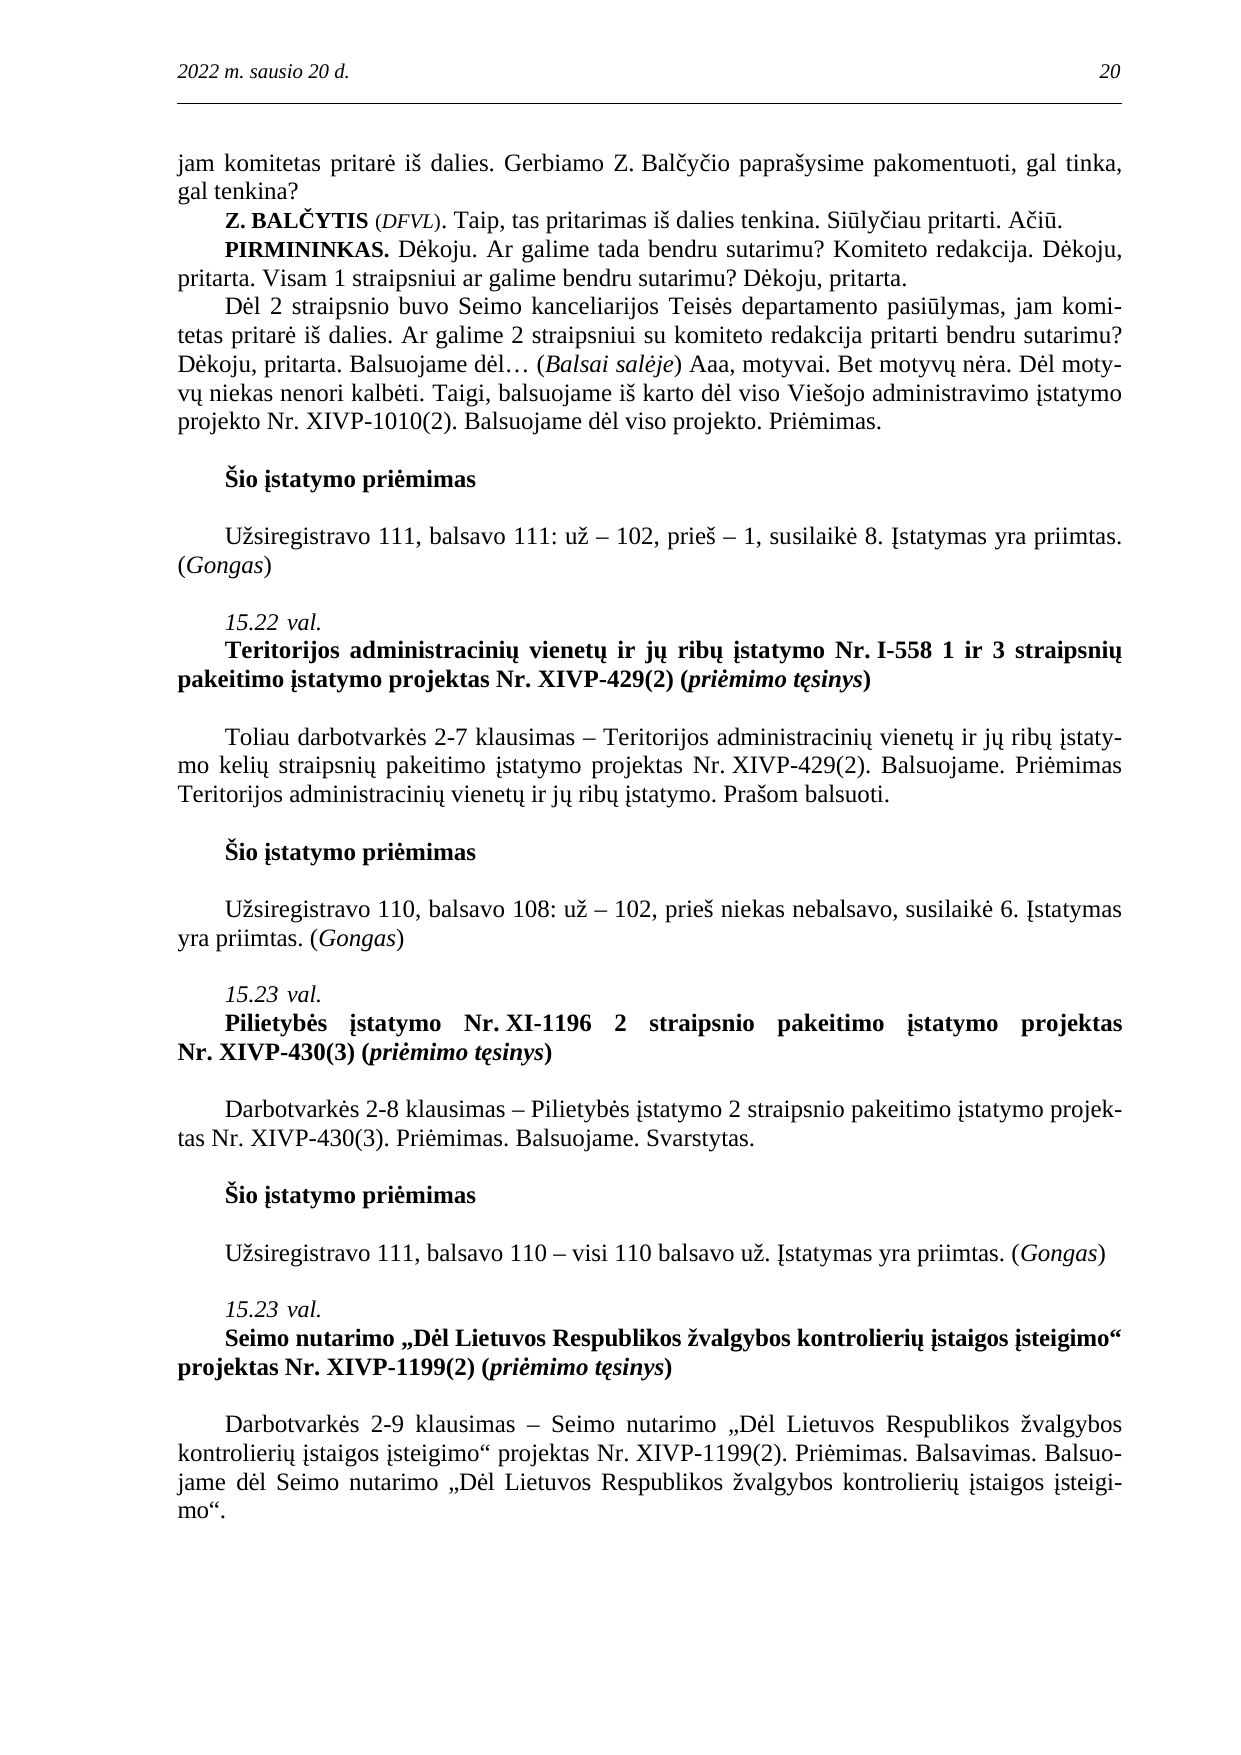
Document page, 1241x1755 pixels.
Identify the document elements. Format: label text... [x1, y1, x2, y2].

text Šio įsta­ty­mo pri­ėmi­mas [177, 464, 1122, 493]
text 15.22 val. [224, 608, 1122, 635]
text Dar­bo­tvarkės 2-8 klau­si­mas – Pi­lie­ty­bės įsta­ty­mo 2 straips­nio pa­kei­ti­mo įsta­ty­mo pro­jek­tas Nr. XIVP-430(3). Pri­ėmi­mas. Bal­suo­ja­me. Svars­ty­tas. [177, 1094, 1122, 1152]
text jam ko­mi­te­tas pri­ta­rė iš da­lies. Ger­bia­mo Z. Bal­čy­čio pa­pra­šy­si­me pa­ko­men­tuo­ti, gal tin­ka, gal ten­ki­na? [177, 148, 1122, 205]
text Dėl 2 straips­nio bu­vo Sei­mo kan­ce­lia­ri­jos Tei­sės de­par­ta­men­to pa­siū­ly­mas, jam ko­mi­tetas pri­ta­rė iš da­lies. Ar ga­li­me 2 straips­niui su ko­mi­te­to re­dak­ci­ja pri­tar­ti ben­dru su­ta­ri­mu? Dė­ko­ju, pri­tar­ta. Bal­suo­ja­me dėl… (Bal­sai sa­lė­je) Aaa, mo­ty­vai. Bet mo­ty­vų nė­ra. Dėl mo­ty­vų nie­kas ne­no­ri kal­bė­ti. Tai­gi, bal­suo­ja­me iš kar­to dėl vi­so Vie­šo­jo ad­mi­nist­ra­vi­mo įsta­ty­mo pro­jek­to Nr. XIVP-1010(2). Bal­suo­ja­me dėl vi­so pro­jek­to. Pri­ėmi­mas. [177, 291, 1122, 435]
text Z. BALČYTIS (DFVL). Taip, tas pri­ta­ri­mas iš da­lies ten­ki­na. Siū­ly­čiau pri­tar­ti. Ačiū. [177, 205, 1122, 234]
text Už­si­re­gist­ra­vo 110, bal­sa­vo 108: už – 102, prieš nie­kas ne­bal­sa­vo, su­si­lai­kė 6. Įsta­ty­mas yra pri­im­tas. (Gon­gas) [177, 894, 1122, 952]
text To­liau dar­bo­tvarkės 2-7 klau­si­mas – Te­ri­to­ri­jos ad­mi­nist­ra­ci­nių vie­ne­tų ir jų ri­bų įsta­ty­mo ke­lių straips­nių pa­kei­ti­mo įsta­ty­mo pro­jek­tas Nr. XIVP-429(2). Bal­suo­ja­me. Pri­ėmi­mas Te­ri­to­ri­jos ad­mi­nist­ra­ci­nių vie­ne­tų ir jų ri­bų įsta­ty­mo. Pra­šom bal­suo­ti. [177, 722, 1122, 808]
text Te­ri­to­ri­jos ad­mi­nist­ra­ci­nių vie­ne­tų ir jų ri­bų įsta­ty­mo Nr. I-558 1 ir 3 straips­nių pakei­ti­mo įsta­ty­mo pro­jek­tas Nr. XIVP-429(2) (pri­ėmi­mo tę­si­nys) [177, 635, 1122, 693]
text Sei­mo nu­ta­ri­mo „Dėl Lie­tu­vos Res­pub­li­kos žval­gy­bos kon­tro­lie­rių įstai­gos įstei­gi­mo“ pro­jek­tas Nr. XIVP-1199(2) (pri­ėmi­mo tę­si­nys) [177, 1323, 1122, 1381]
text 15.23 val. [224, 980, 1122, 1008]
text Dar­bo­tvarkės 2-9 klau­si­mas – Sei­mo nu­ta­ri­mo „Dėl Lie­tu­vos Res­pub­li­kos žval­gy­bos kon­tro­lie­rių įstai­gos įstei­gi­mo“ pro­jek­tas Nr. XIVP-1199(2). Pri­ėmi­mas. Bal­sa­vi­mas. Bal­suo­ja­me dėl Sei­mo nu­ta­ri­mo „Dėl Lie­tu­vos Res­pub­li­kos žval­gy­bos kon­tro­lie­rių įstai­gos įstei­gi­mo“. [177, 1409, 1122, 1524]
text PIRMININKAS. Dė­ko­ju. Ar ga­li­me ta­da ben­dru su­ta­ri­mu? Ko­mi­te­to re­dak­ci­ja. Dė­ko­ju, pri­tar­ta. Vi­sam 1 straips­niui ar ga­li­me ben­dru su­ta­ri­mu? Dė­ko­ju, pri­tar­ta. [177, 234, 1122, 291]
text Šio įsta­ty­mo pri­ėmi­mas [177, 1180, 1122, 1209]
text 15.23 val. [224, 1295, 1122, 1323]
text Už­si­re­gist­ra­vo 111, bal­sa­vo 111: už – 102, prieš – 1, su­si­lai­kė 8. Įsta­ty­mas yra pri­im­tas. (Gon­gas) [177, 521, 1122, 579]
text Už­si­re­gist­ra­vo 111, bal­sa­vo 110 – vi­si 110 bal­sa­vo už. Įsta­ty­mas yra pri­im­tas. (Gon­gas) [177, 1238, 1122, 1267]
text Pi­lie­ty­bės įsta­ty­mo Nr. XI-1196 2 straips­nio pa­kei­ti­mo įsta­ty­mo pro­jek­tas Nr. XIVP-430(3) (pri­ėmi­mo tę­si­nys) [177, 1008, 1122, 1065]
text Šio įsta­ty­mo pri­ėmi­mas [177, 837, 1122, 865]
